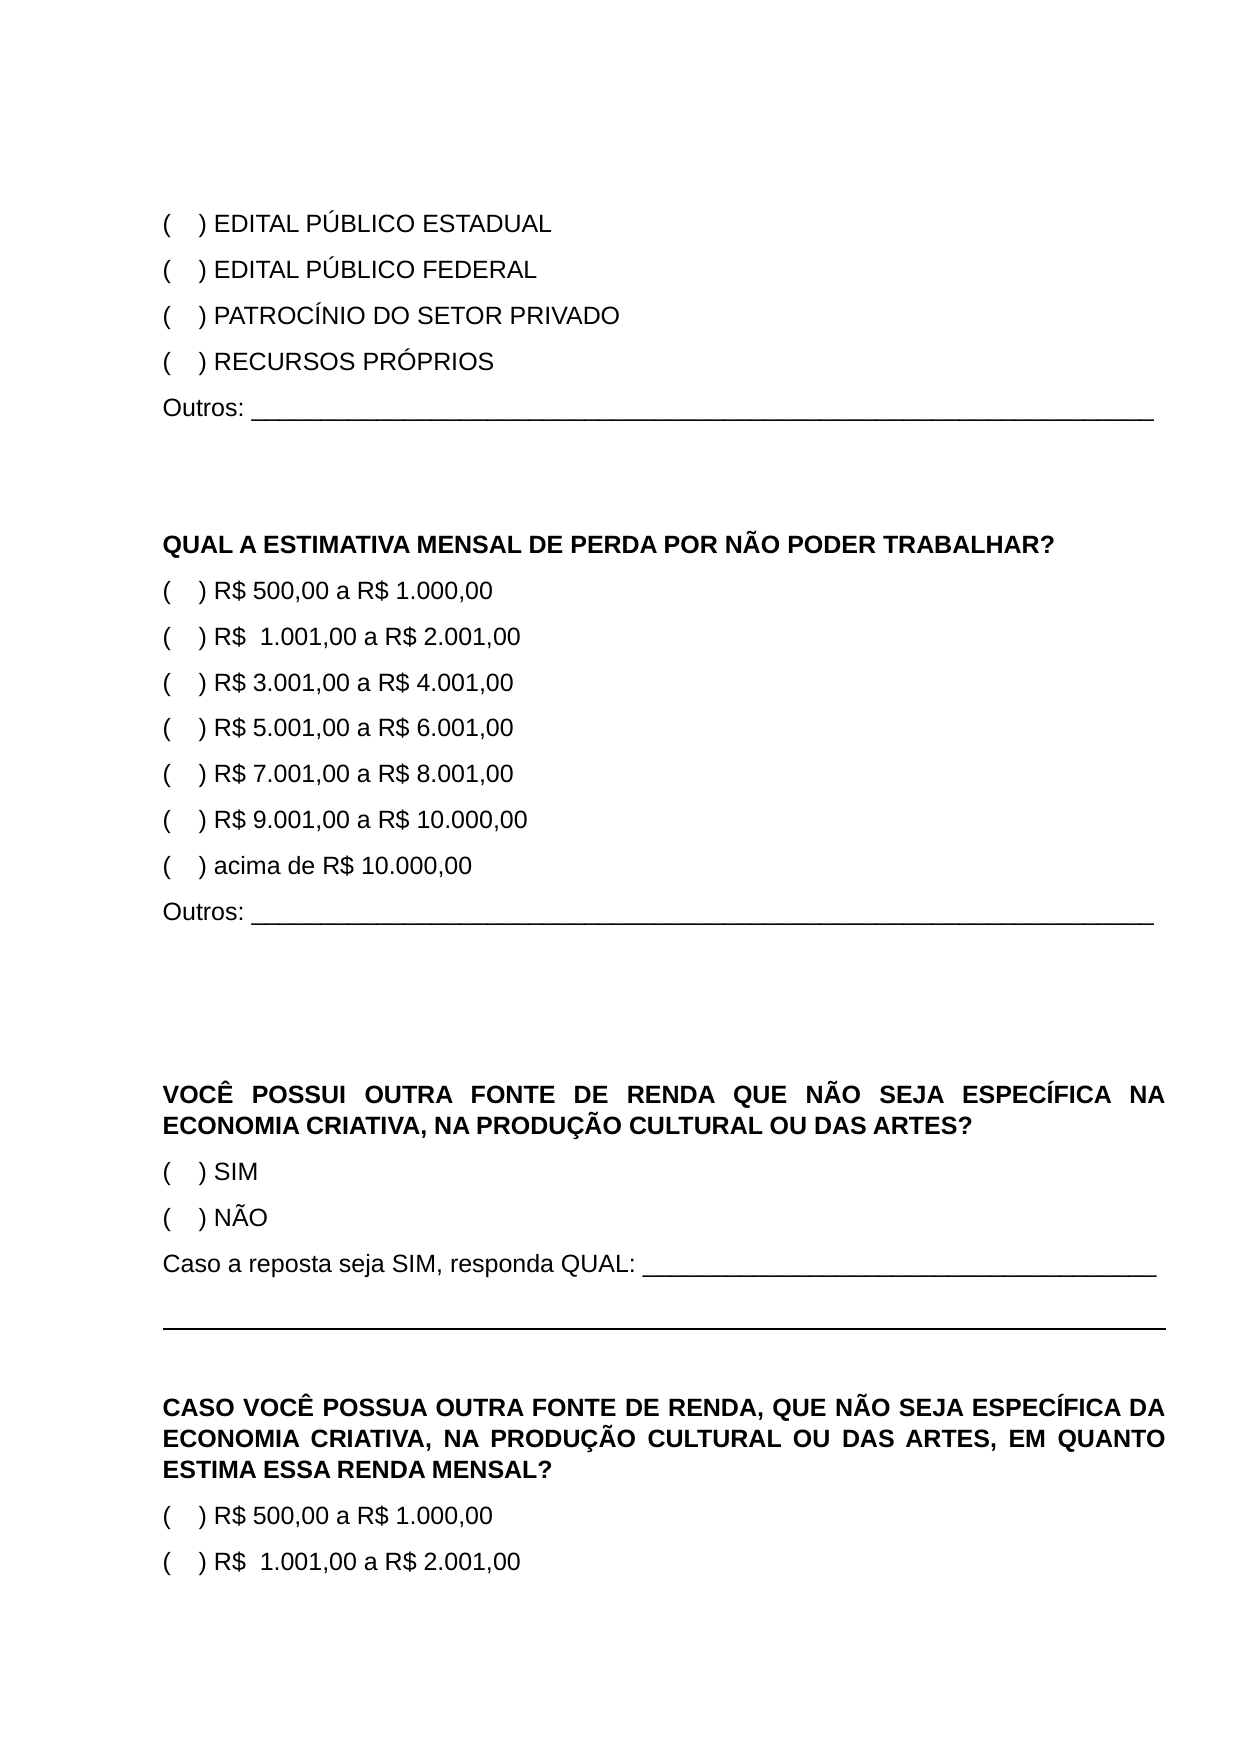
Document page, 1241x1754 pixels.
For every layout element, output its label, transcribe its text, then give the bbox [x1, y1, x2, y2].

text ( ) RECURSOS PRÓPRIOS [162, 344, 1166, 376]
text ( ) NÃO [162, 1201, 1166, 1232]
text ( ) R$ 9.001,00 a R$ 10.000,00 [162, 803, 1166, 834]
text ( ) R$ 500,00 a R$ 1.000,00 [162, 1498, 1166, 1530]
text ( ) EDITAL PÚBLICO FEDERAL [162, 253, 1166, 284]
text ( ) R$ 7.001,00 a R$ 8.001,00 [162, 757, 1166, 788]
text ( ) R$ 3.001,00 a R$ 4.001,00 [162, 665, 1166, 696]
text ( ) acima de R$ 10.000,00 [162, 848, 1166, 880]
text QUAL A ESTIMATIVA MENSAL DE PERDA POR NÃO PODER TRABALHAR? [162, 528, 1166, 559]
text Caso a reposta seja SIM, responda QUAL: _____________________________________ [162, 1246, 1166, 1278]
text ( ) PATROCÍNIO DO SETOR PRIVADO [162, 298, 1166, 330]
text ( ) SIM [162, 1155, 1166, 1186]
text ( ) R$ 1.001,00 a R$ 2.001,00 [162, 1544, 1166, 1576]
text ( ) R$ 500,00 a R$ 1.000,00 [162, 573, 1166, 605]
text ( ) R$ 1.001,00 a R$ 2.001,00 [162, 619, 1166, 651]
text VOCÊ POSSUI OUTRA FONTE DE RENDA QUE NÃO SEJA ESPECÍFICA NA ECONOMIA CRIATIVA, NA PRODUÇÃO CULTURAL OU DAS ARTES? [162, 1078, 1166, 1140]
text ( ) R$ 5.001,00 a R$ 6.001,00 [162, 711, 1166, 742]
text Outros: _________________________________________________________________ [162, 390, 1166, 421]
text ( ) EDITAL PÚBLICO ESTADUAL [162, 207, 1166, 238]
text Outros: _________________________________________________________________ [162, 894, 1166, 926]
text CASO VOCÊ POSSUA OUTRA FONTE DE RENDA, QUE NÃO SEJA ESPECÍFICA DA ECONOMIA CRIATIVA, NA PRODUÇÃO CULTURAL OU DAS ARTES, EM QUANTO ESTIMA ESSA RENDA MENSAL? [162, 1390, 1166, 1484]
